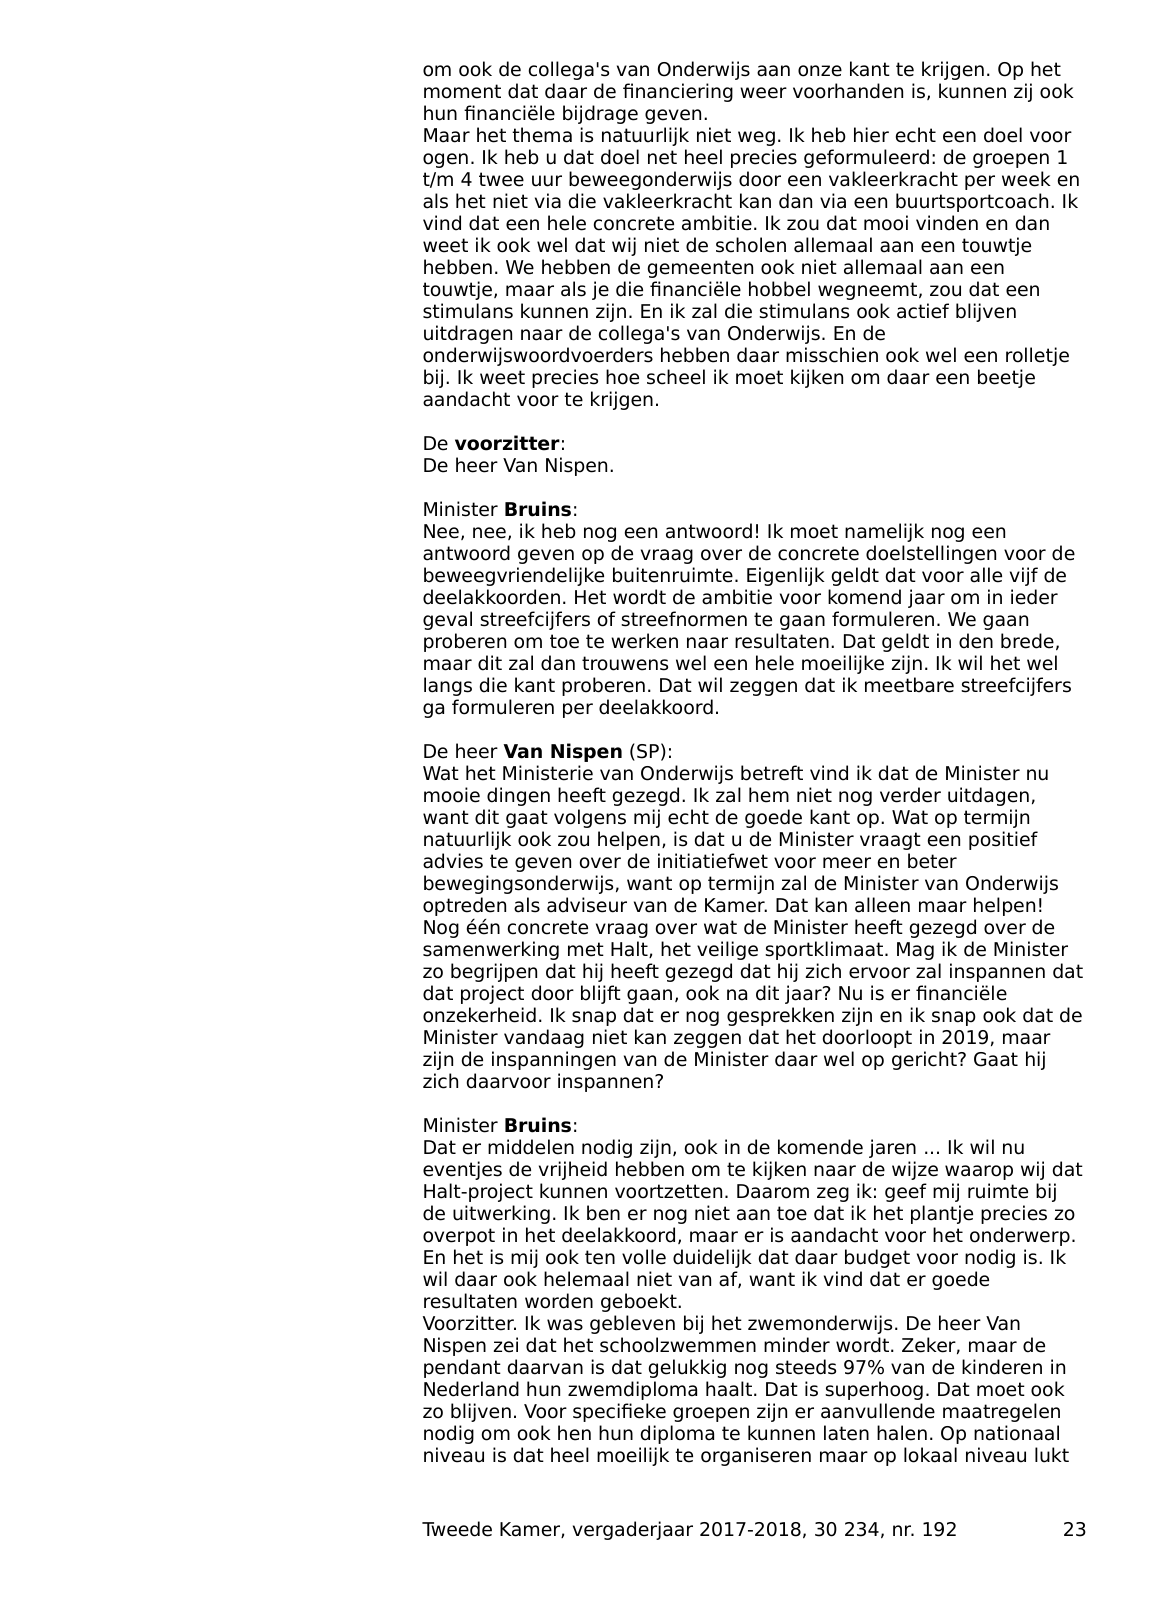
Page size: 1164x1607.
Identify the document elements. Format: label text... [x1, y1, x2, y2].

text Voorzitter. Ik was gebleven bij het zwemonderwijs. De heer Van Nispen zei dat het schoolzwemmen minder wordt. Zeker, maar de pendant daarvan is dat gelukkig nog steeds 97% van de kinderen in Nederland hun zwemdiploma haalt. Dat is superhoog. Dat moet ook zo blijven. Voor specifieke groepen zijn er aanvullende maatregelen nodig om ook hen hun diploma te kunnen laten halen. Op nationaal niveau is dat heel moeilijk te organiseren maar op lokaal niveau lukt [422, 1313, 1087, 1467]
text Nog één concrete vraag over wat de Minister heeft gezegd over de samenwerking met Halt, het veilige sportklimaat. Mag ik de Minister zo begrijpen dat hij heeft gezegd dat hij zich ervoor zal inspannen dat dat project door blijft gaan, ook na dit jaar? Nu is er financiële onzekerheid. Ik snap dat er nog gesprekken zijn en ik snap ook dat de Minister vandaag niet kan zeggen dat het doorloopt in 2019, maar zijn de inspanningen van de Minister daar wel op gericht? Gaat hij zich daarvoor inspannen? [422, 917, 1087, 1093]
text De heer Van Nispen. [422, 455, 1087, 477]
text Minister Bruins: [422, 1115, 1087, 1137]
text Dat er middelen nodig zijn, ook in de komende jaren ... Ik wil nu eventjes de vrijheid hebben om te kijken naar de wijze waarop wij dat Halt-project kunnen voortzetten. Daarom zeg ik: geef mij ruimte bij de uitwerking. Ik ben er nog niet aan toe dat ik het plantje precies zo overpot in het deelakkoord, maar er is aandacht voor het onderwerp. En het is mij ook ten volle duidelijk dat daar budget voor nodig is. Ik wil daar ook helemaal niet van af, want ik vind dat er goede resultaten worden geboekt. [422, 1137, 1087, 1313]
text Minister Bruins: [422, 499, 1087, 521]
text Wat het Ministerie van Onderwijs betreft vind ik dat de Minister nu mooie dingen heeft gezegd. Ik zal hem niet nog verder uitdagen, want dit gaat volgens mij echt de goede kant op. Wat op termijn natuurlijk ook zou helpen, is dat u de Minister vraagt een positief advies te geven over de initiatiefwet voor meer en beter bewegingsonderwijs, want op termijn zal de Minister van Onderwijs optreden als adviseur van de Kamer. Dat kan alleen maar helpen! [422, 763, 1087, 917]
text Nee, nee, ik heb nog een antwoord! Ik moet namelijk nog een antwoord geven op de vraag over de concrete doelstellingen voor de beweegvriendelijke buitenruimte. Eigenlijk geldt dat voor alle vijf de deelakkoorden. Het wordt de ambitie voor komend jaar om in ieder geval streefcijfers of streefnormen te gaan formuleren. We gaan proberen om toe te werken naar resultaten. Dat geldt in den brede, maar dit zal dan trouwens wel een hele moeilijke zijn. Ik wil het wel langs die kant proberen. Dat wil zeggen dat ik meetbare streefcijfers ga formuleren per deelakkoord. [422, 521, 1087, 719]
text De voorzitter: [422, 433, 1087, 455]
text De heer Van Nispen (SP): [422, 741, 1087, 763]
text om ook de collega's van Onderwijs aan onze kant te krijgen. Op het moment dat daar de financiering weer voorhanden is, kunnen zij ook hun financiële bijdrage geven. [422, 59, 1087, 125]
text Maar het thema is natuurlijk niet weg. Ik heb hier echt een doel voor ogen. Ik heb u dat doel net heel precies geformuleerd: de groepen 1 t/m 4 twee uur beweegonderwijs door een vakleerkracht per week en als het niet via die vakleerkracht kan dan via een buurtsportcoach. Ik vind dat een hele concrete ambitie. Ik zou dat mooi vinden en dan weet ik ook wel dat wij niet de scholen allemaal aan een touwtje hebben. We hebben de gemeenten ook niet allemaal aan een touwtje, maar als je die financiële hobbel wegneemt, zou dat een stimulans kunnen zijn. En ik zal die stimulans ook actief blijven uitdragen naar de collega's van Onderwijs. En de onderwijswoordvoerders hebben daar misschien ook wel een rolletje bij. Ik weet precies hoe scheel ik moet kijken om daar een beetje aandacht voor te krijgen. [422, 125, 1087, 411]
